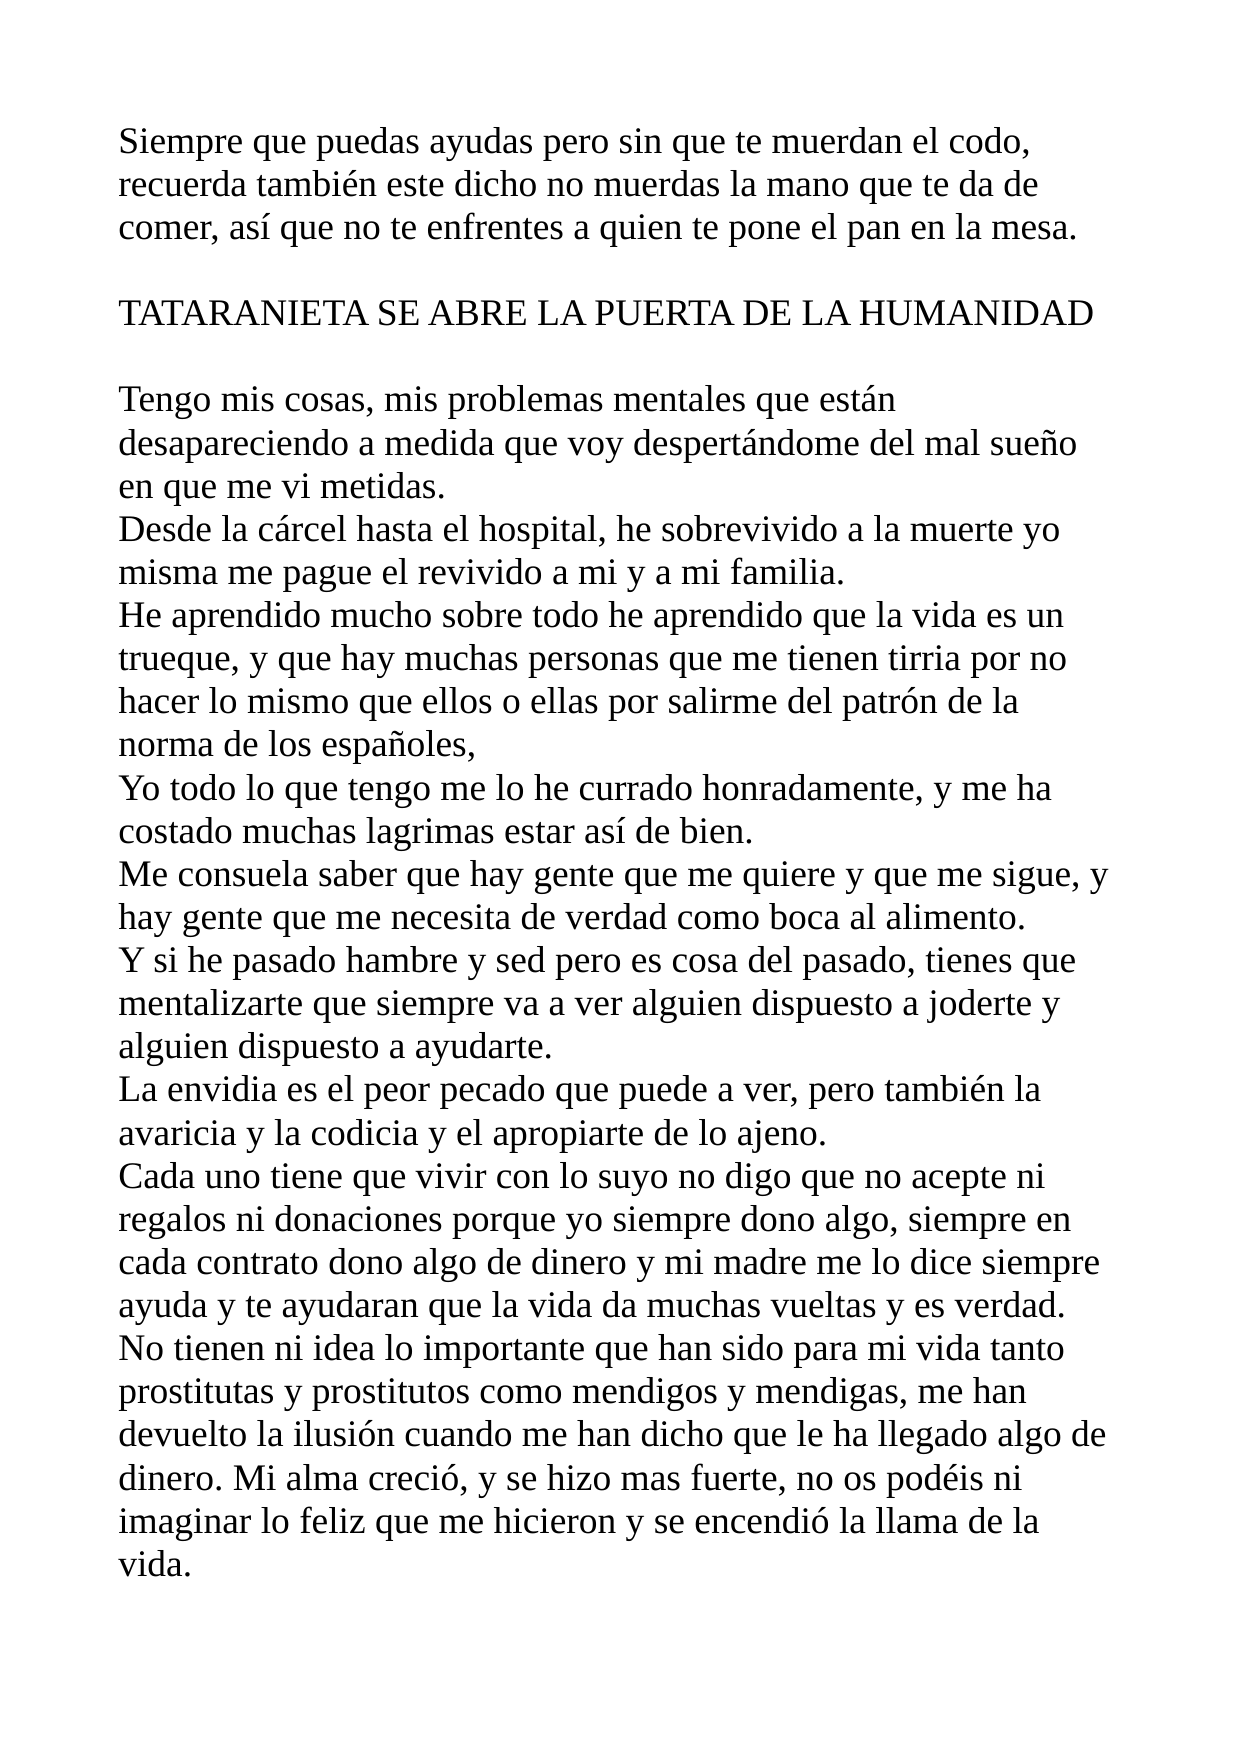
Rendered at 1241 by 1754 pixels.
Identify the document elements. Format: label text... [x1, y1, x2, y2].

text Siempre que puedas ayudas pero sin que te muerdan el codo, recuerda también este dicho no muerdas la mano que te da de comer, así que no te enfrentes a quien te pone el pan en la mesa. [118, 118, 1122, 247]
text Y si he pasado hambre y sed pero es cosa del pasado, tienes que mentalizarte que siempre va a ver alguien dispuesto a joderte y alguien dispuesto a ayudarte. [118, 937, 1122, 1067]
text La envidia es el peor pecado que puede a ver, pero también la avaricia y la codicia y el apropiarte de lo ajeno. [118, 1067, 1122, 1153]
text Tengo mis cosas, mis problemas mentales que están desapareciendo a medida que voy despertándome del mal sueño en que me vi metidas. [118, 377, 1122, 506]
text Desde la cárcel hasta el hospital, he sobrevivido a la muerte yo misma me pague el revivido a mi y a mi familia. [118, 506, 1122, 592]
text No tienen ni idea lo importante que han sido para mi vida tanto prostitutas y prostitutos como mendigos y mendigas, me han devuelto la ilusión cuando me han dicho que le ha llegado algo de dinero. Mi alma creció, y se hizo mas fuerte, no os podéis ni imaginar lo feliz que me hicieron y se encendió la llama de la vida. [118, 1326, 1122, 1584]
text Cada uno tiene que vivir con lo suyo no digo que no acepte ni regalos ni donaciones porque yo siempre dono algo, siempre en cada contrato dono algo de dinero y mi madre me lo dice siempre ayuda y te ayudaran que la vida da muchas vueltas y es verdad. [118, 1153, 1122, 1326]
text Yo todo lo que tengo me lo he currado honradamente, y me ha costado muchas lagrimas estar así de bien. [118, 765, 1122, 851]
text Me consuela saber que hay gente que me quiere y que me sigue, y hay gente que me necesita de verdad como boca al alimento. [118, 851, 1122, 937]
text TATARANIETA SE ABRE LA PUERTA DE LA HUMANIDAD [118, 291, 1122, 334]
text He aprendido mucho sobre todo he aprendido que la vida es un trueque, y que hay muchas personas que me tienen tirria por no hacer lo mismo que ellos o ellas por salirme del patrón de la norma de los españoles, [118, 592, 1122, 765]
